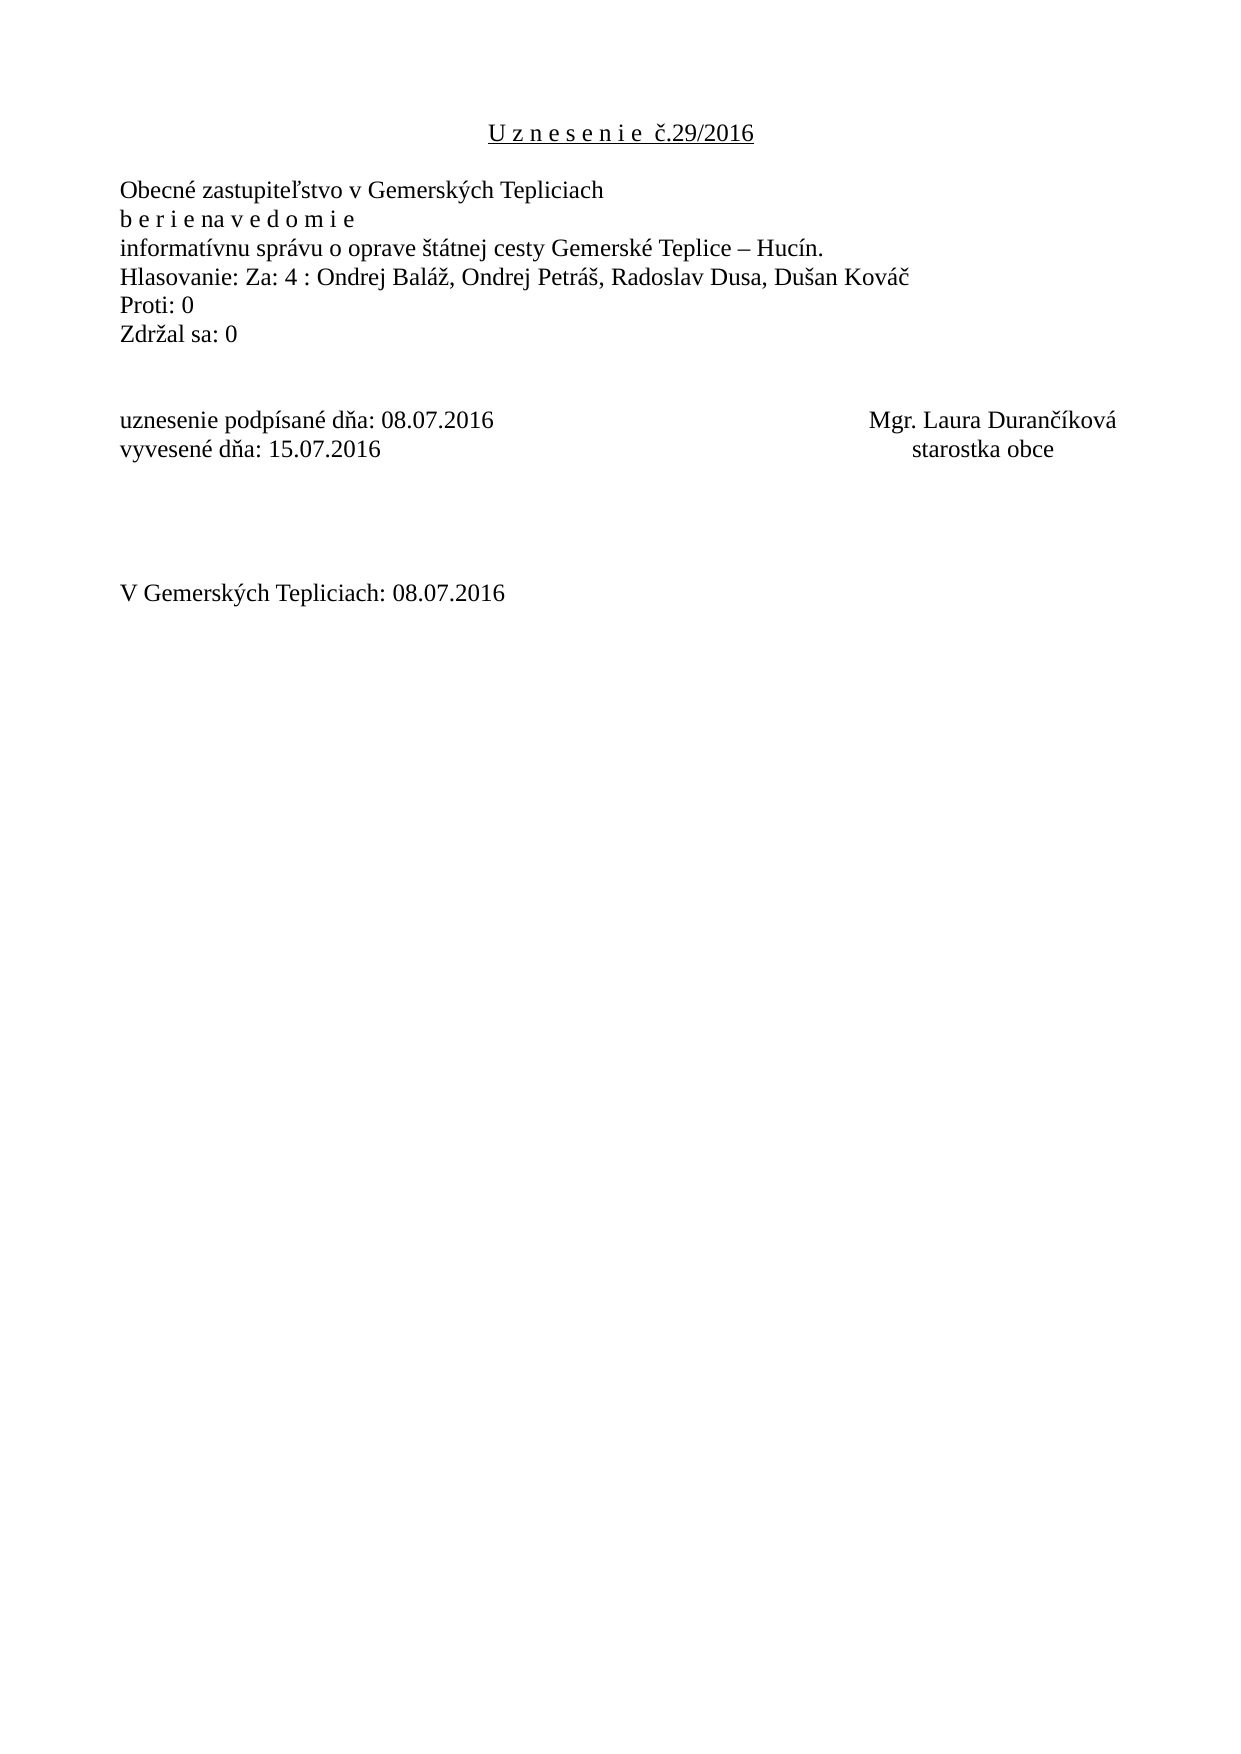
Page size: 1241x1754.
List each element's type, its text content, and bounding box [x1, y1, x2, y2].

text informatívnu správu o oprave štátnej cesty Gemerské Teplice – Hucín. [119, 233, 1122, 262]
text uznesenie podpísané dňa: 08.07.2016 Mgr. Laura Durančíková [119, 406, 1122, 434]
text Proti: 0 [119, 291, 1122, 319]
text V Gemerských Tepliciach: 08.07.2016 [119, 578, 1122, 607]
text Obecné zastupiteľstvo v Gemerských Tepliciach [119, 176, 1122, 204]
text U z n e s e n i e č.29/2016 [119, 118, 1122, 147]
text Zdržal sa: 0 [119, 319, 1122, 348]
text Hlasovanie: Za: 4 : Ondrej Baláž, Ondrej Petráš, Radoslav Dusa, Dušan Kováč [119, 262, 1122, 291]
text vyvesené dňa: 15.07.2016 starostka obce [119, 434, 1122, 463]
text b e r i e na v e d o m i e [119, 204, 1122, 233]
